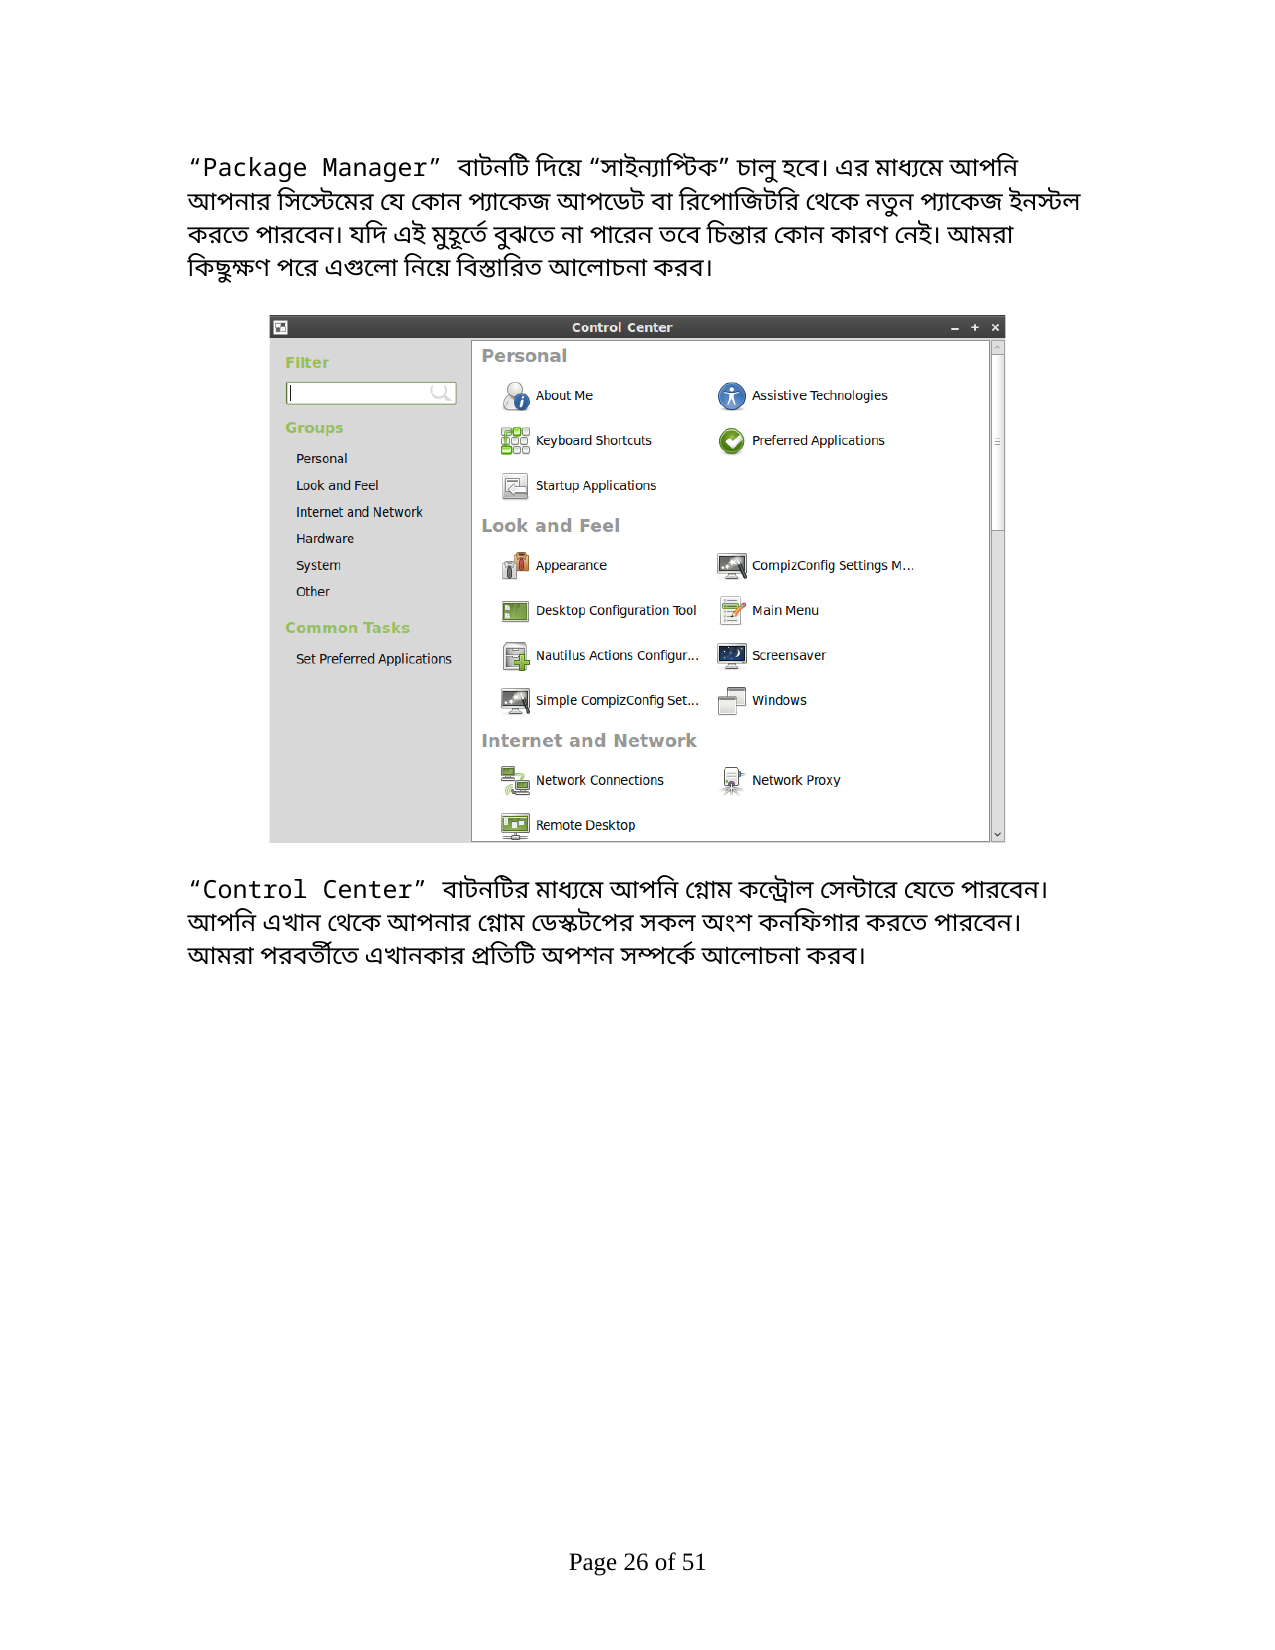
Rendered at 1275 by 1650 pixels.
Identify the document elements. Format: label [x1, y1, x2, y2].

picture [269, 315, 1006, 843]
